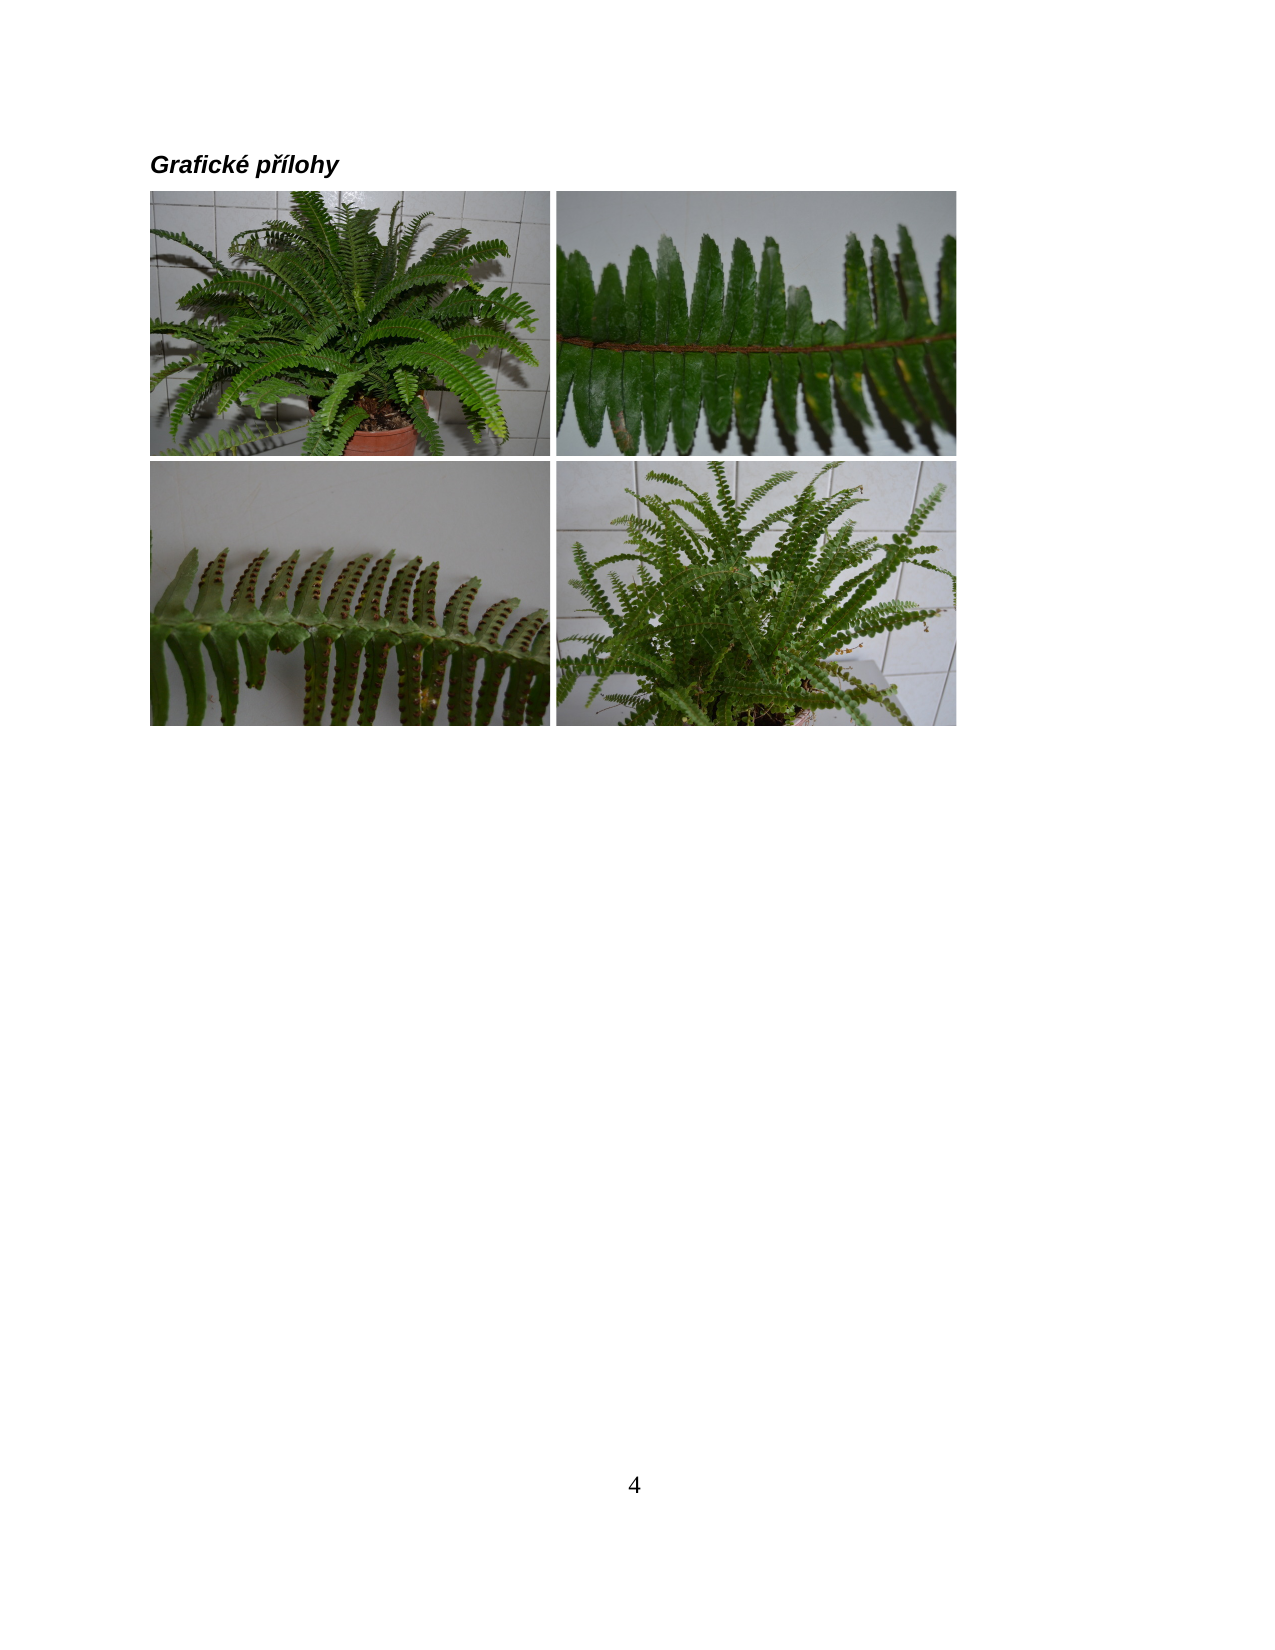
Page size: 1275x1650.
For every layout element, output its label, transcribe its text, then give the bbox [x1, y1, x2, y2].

picture [556, 191, 957, 456]
picture [556, 461, 957, 726]
subtitle Grafické přílohy [150, 150, 1125, 178]
picture [150, 191, 550, 456]
picture [150, 461, 550, 726]
